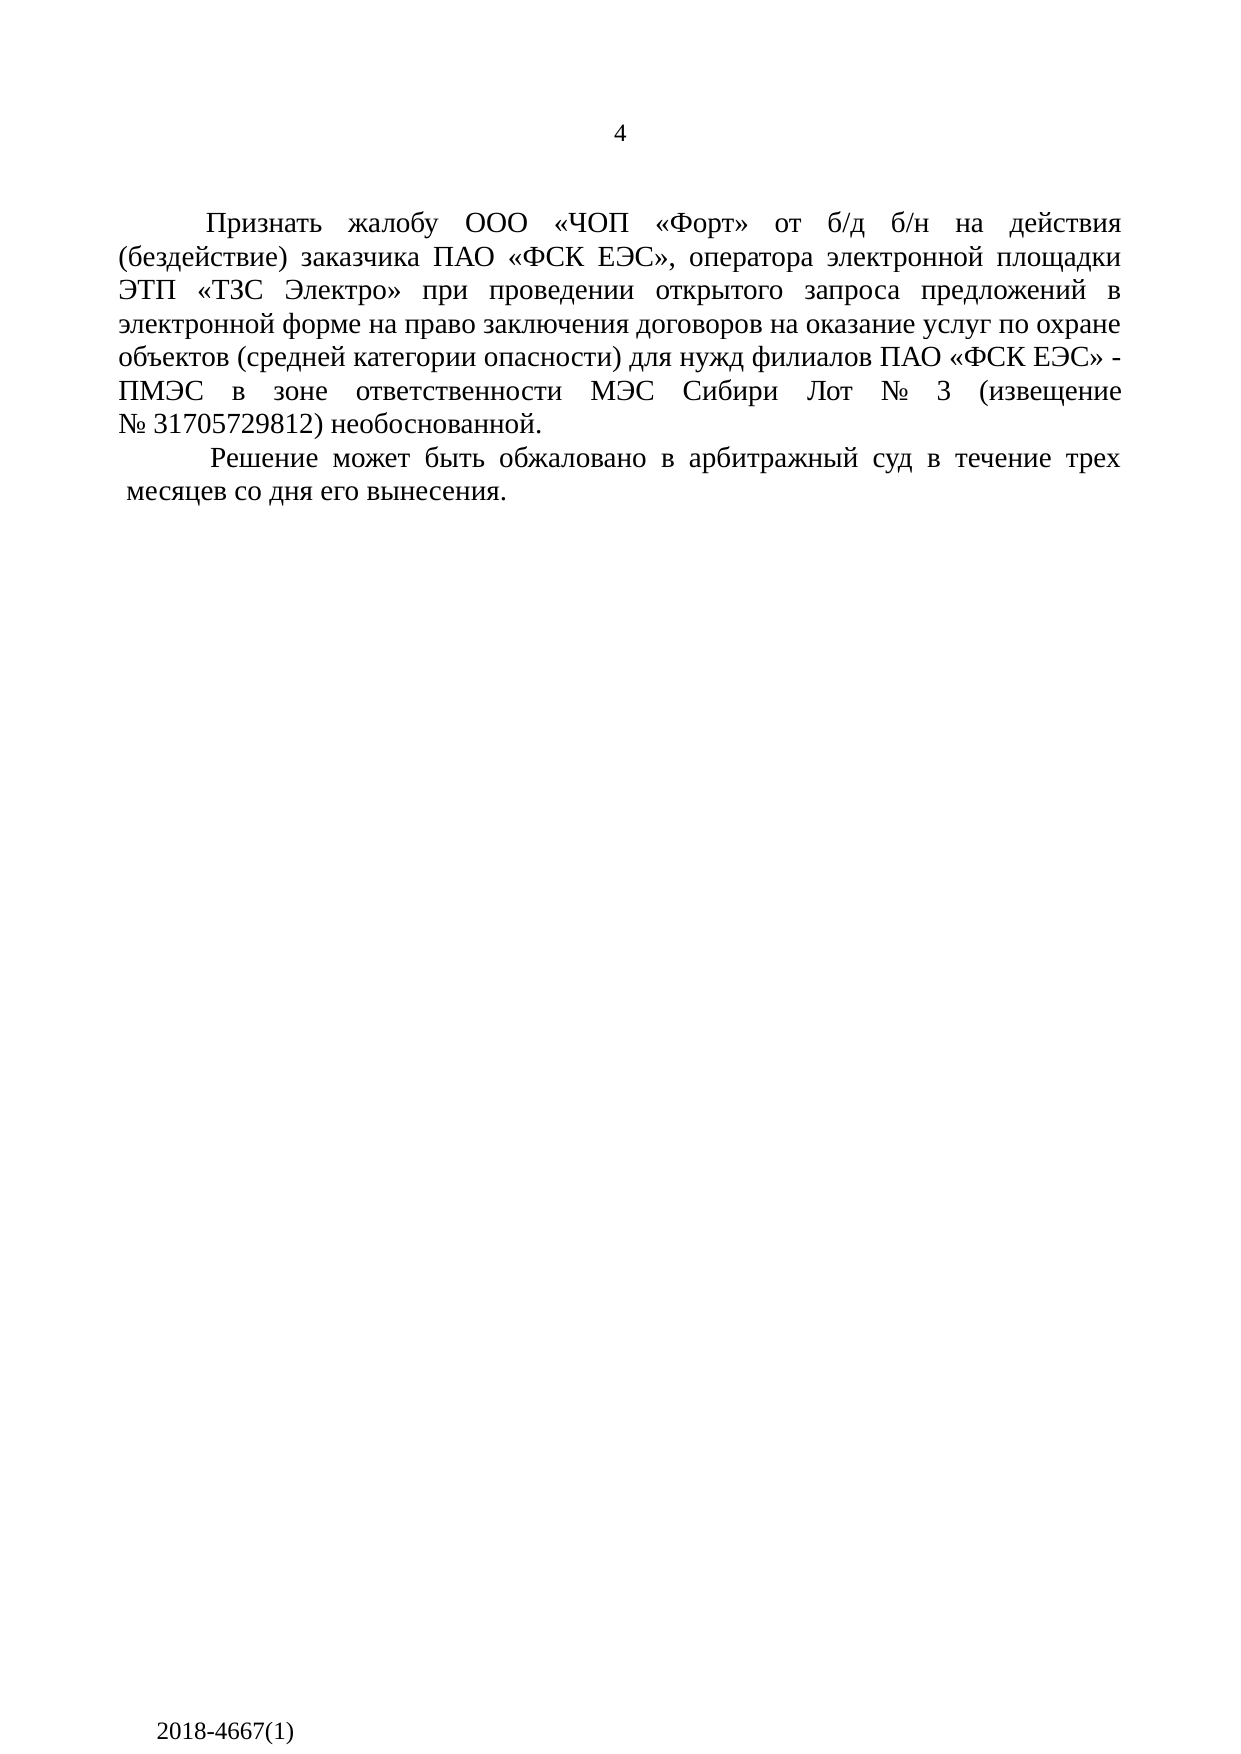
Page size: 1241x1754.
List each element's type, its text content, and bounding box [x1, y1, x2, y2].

text Решение может быть обжаловано в арбитражный суд в течение трех месяцев со дня его вынесения. [126, 440, 1122, 507]
text Признать жалобу ООО «ЧОП «Форт» от б/д б/н на действия (бездействие) заказчика ПАО «ФСК ЕЭС», оператора электронной площадки ЭТП «ТЗС Электро» при проведении открытого запроса предложений в электронной форме на право заключения договоров на оказание услуг по охране объектов (средней категории опасности) для нужд филиалов ПАО «ФСК ЕЭС» - ПМЭС в зоне ответственности МЭС Сибири Лот № 3 (извещение № 31705729812) необоснованной. [118, 205, 1122, 440]
